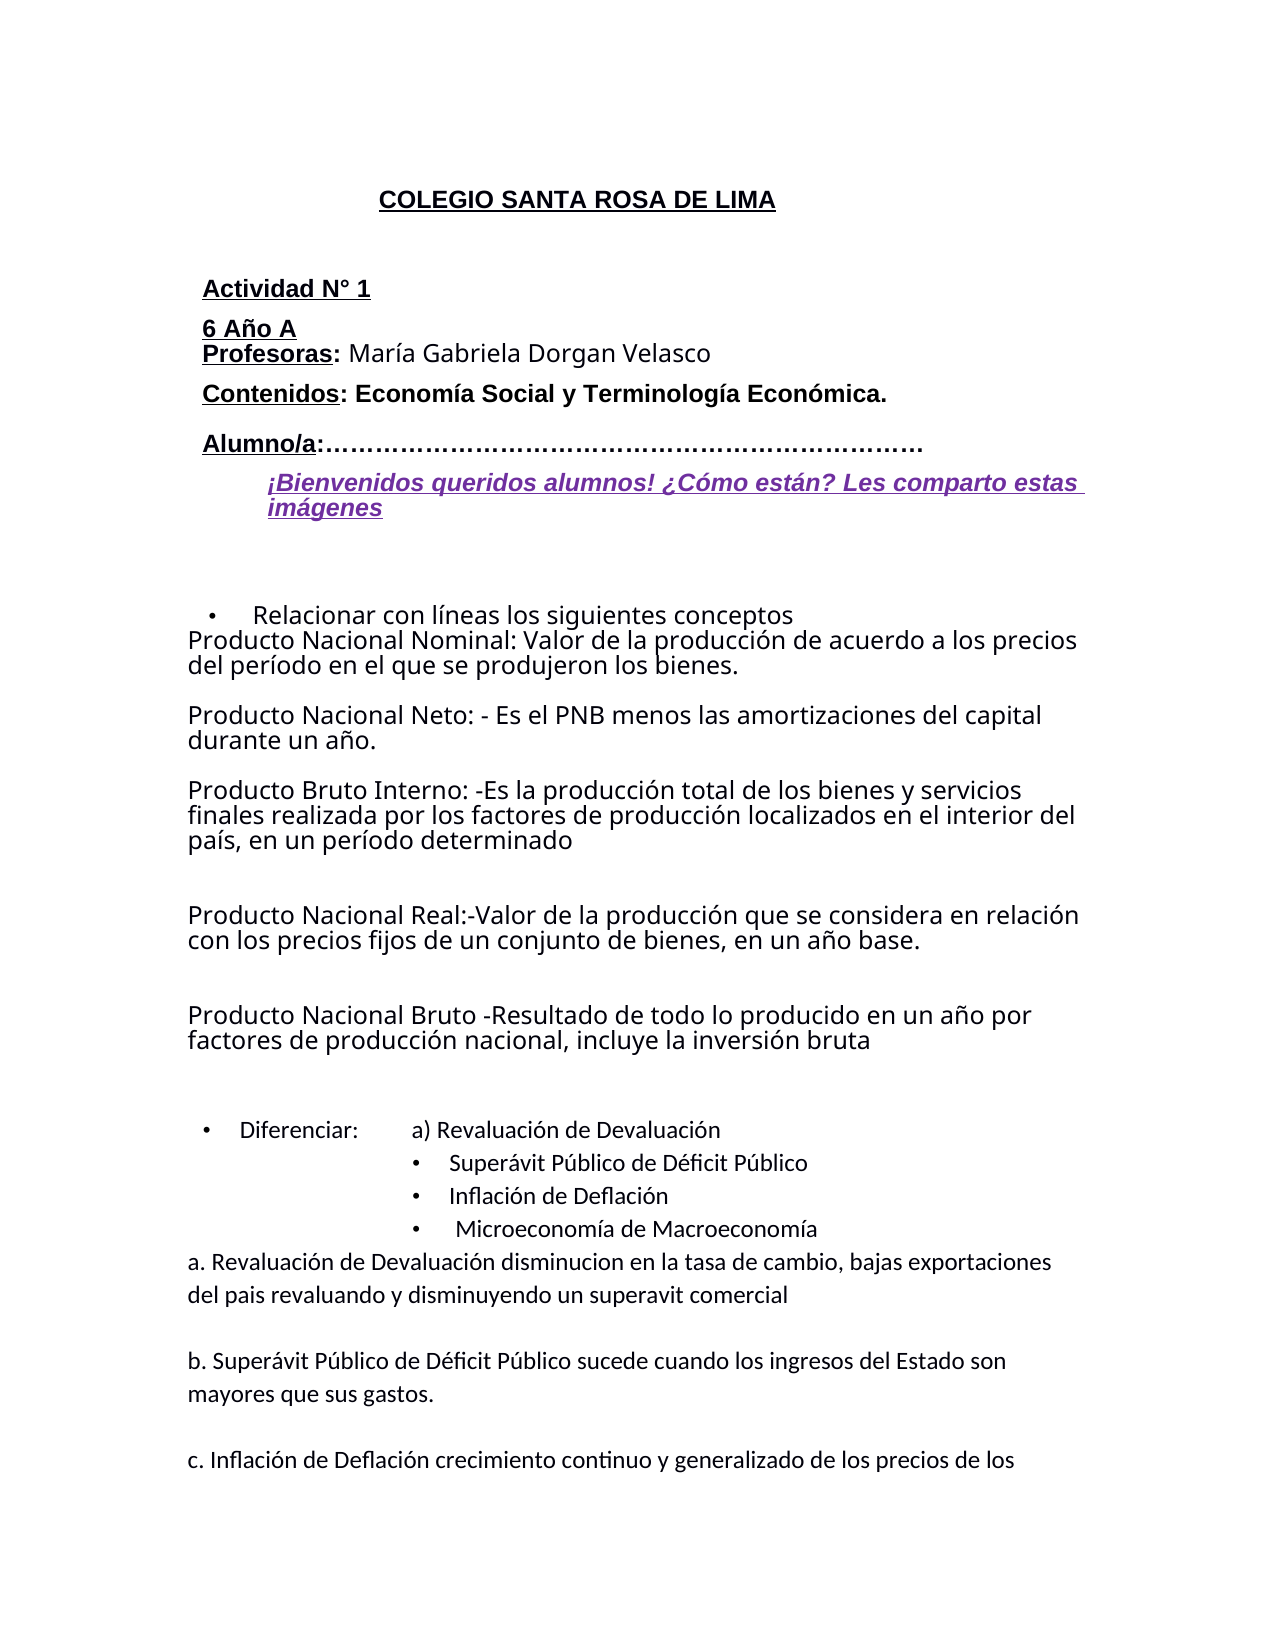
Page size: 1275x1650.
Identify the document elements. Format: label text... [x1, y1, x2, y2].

text Producto Nacional Neto: - Es el PNB menos las amortizaciones del capital durante un año. [187, 705, 1087, 755]
list Inflación de Deflación [412, 1178, 1087, 1211]
text Producto Nacional Nominal: Valor de la producción de acuerdo a los precios del período en el que se produjeron los bienes. [187, 630, 1087, 680]
text Producto Bruto Interno: -Es la producción total de los bienes y servicios [187, 780, 1087, 805]
text Alumno/a:……………………………………………………………… [202, 432, 1087, 457]
text ¡Bienvenidos queridos alumnos! ¿Cómo están? Les comparto estas imágenes [267, 471, 1087, 521]
text finales realizada por los factores de producción localizados en el interior del país, en un período determinado [187, 805, 1087, 855]
list Diferenciar: a) Revaluación de Devaluación [202, 1112, 1087, 1145]
text b. Superávit Público de Déficit Público sucede cuando los ingresos del Estado son mayores que sus gastos. [187, 1343, 1087, 1409]
text Producto Nacional Bruto -Resultado de todo lo producido en un año por [187, 1005, 1087, 1030]
text Actividad N° 1 [202, 277, 1087, 302]
text COLEGIO SANTA ROSA DE LIMA [379, 189, 1087, 214]
text Producto Nacional Real:-Valor de la producción que se considera en relación con los precios fijos de un conjunto de bienes, en un año base. [187, 905, 1087, 955]
text factores de producción nacional, incluye la inversión bruta [187, 1030, 1087, 1055]
list Microeconomía de Macroeconomía [412, 1211, 1087, 1244]
text c. Inflación de Deflación crecimiento continuo y generalizado de los precios de los [187, 1443, 1087, 1476]
list Relacionar con líneas los siguientes conceptos [208, 605, 1087, 630]
text a. Revaluación de Devaluación disminucion en la tasa de cambio, bajas exportaciones del pais revaluando y disminuyendo un superavit comercial [187, 1244, 1087, 1310]
list Superávit Público de Déficit Público [412, 1145, 1087, 1178]
text Profesoras: María Gabriela Dorgan Velasco [202, 342, 1087, 367]
text 6 Año A [202, 317, 1087, 342]
text Contenidos: Economía Social y Terminología Económica. [202, 382, 1087, 407]
